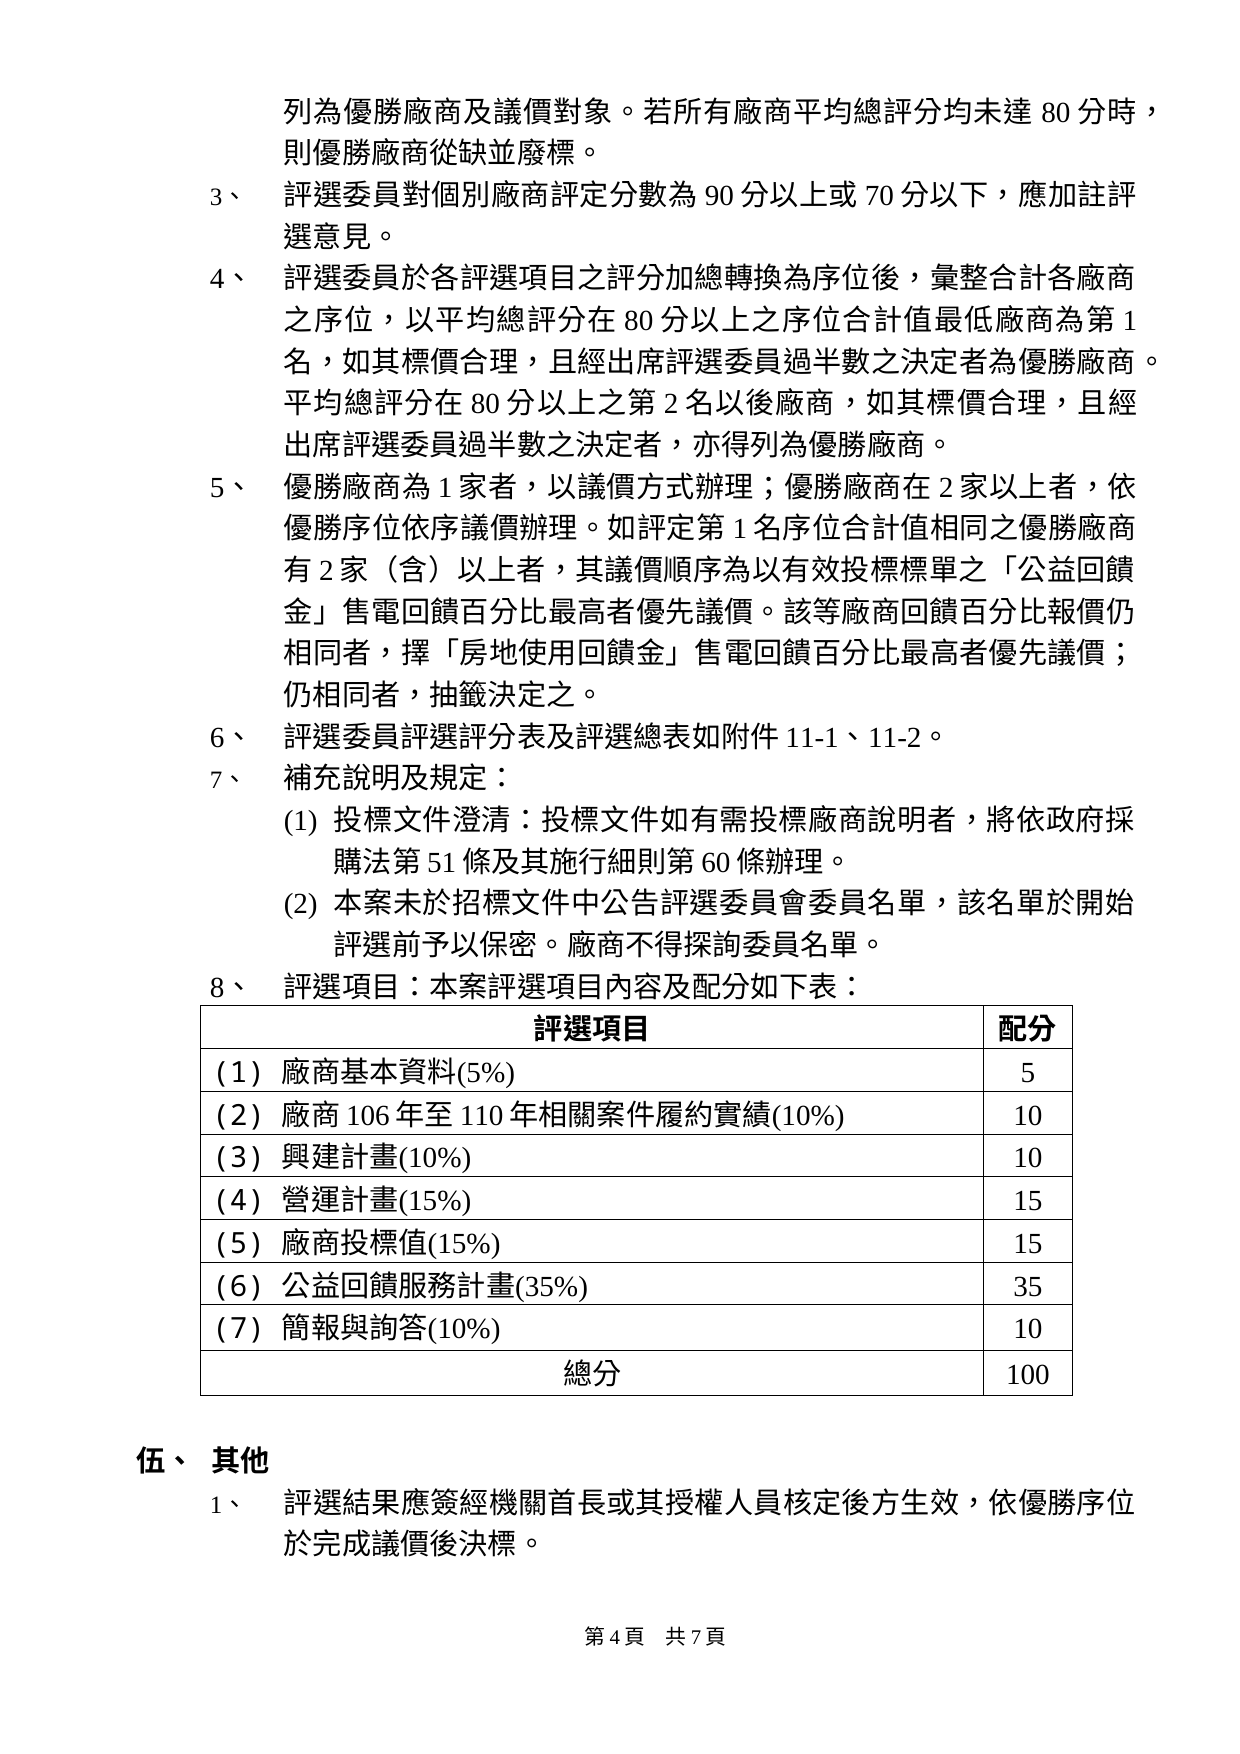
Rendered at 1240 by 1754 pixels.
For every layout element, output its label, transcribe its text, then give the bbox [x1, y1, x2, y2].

list 其他 [136, 1438, 1137, 1480]
table_cell 15 [984, 1220, 1072, 1262]
list 由工作小組提出初審意見，評選委員就初審意見、廠商資料、評選項目逐項討論後，由各評選委員辦理序位評比，就個別廠商各評選項目分別評分後予以加總，並依加總分數高低轉換為序位。個別廠商之平均總評分（四捨五入取至小數點第二位）未達80分者不得列為優勝廠商及議價對象。若所有廠商平均總評分均未達80分時，則優勝廠商從缺並廢標。 [209, 89, 1137, 172]
list 評選委員對個別廠商評定分數為90分以上或70分以下，應加註評選意見。 [209, 172, 1137, 255]
list 本案未於招標文件中公告評選委員會委員名單，該名單於開始評選前予以保密。廠商不得探詢委員名單。 [283, 880, 1137, 964]
table_cell 公益回饋服務計畫(35%) [201, 1263, 983, 1304]
table_cell 營運計畫(15%) [201, 1177, 983, 1219]
table_cell 廠商投標值(15%) [201, 1220, 983, 1262]
table_cell 100 [984, 1351, 1072, 1395]
table_cell 簡報與詢答(10%) [201, 1305, 983, 1350]
table_cell 35 [984, 1263, 1072, 1304]
table_header 評選項目 [201, 1006, 983, 1048]
table_cell 10 [984, 1135, 1072, 1176]
list 優勝廠商為1家者，以議價方式辦理；優勝廠商在2家以上者，依優勝序位依序議價辦理。如評定第1名序位合計值相同之優勝廠商有2家（含）以上者，其議價順序為以有效投標標單之「公益回饋金」售電回饋百分比最高者優先議價。該等廠商回饋百分比報價仍相同者，擇「房地使用回饋金」售電回饋百分比最高者優先議價；仍相同者，抽籤決定之。 [209, 464, 1137, 714]
table_header 配分 [984, 1006, 1072, 1048]
list 補充說明及規定： [209, 755, 1137, 797]
table_cell 10 [984, 1092, 1072, 1133]
table_cell 廠商基本資料(5%) [201, 1049, 983, 1091]
list 評選結果應簽經機關首長或其授權人員核定後方生效，依優勝序位於完成議價後決標。 [209, 1480, 1137, 1563]
list 投標文件澄清：投標文件如有需投標廠商說明者，將依政府採購法第51條及其施行細則第60條辦理。 [283, 797, 1137, 880]
table_cell 5 [984, 1049, 1072, 1091]
list 評選項目：本案評選項目內容及配分如下表： [209, 964, 1137, 1005]
table_cell 總分 [201, 1351, 983, 1395]
table_cell 廠商106年至110年相關案件履約實績(10%) [201, 1092, 983, 1133]
table_cell 15 [984, 1177, 1072, 1219]
list 評選委員評選評分表及評選總表如附件11-1、11-2。 [209, 714, 1137, 755]
table_cell 10 [984, 1305, 1072, 1350]
list 評選委員於各評選項目之評分加總轉換為序位後，彙整合計各廠商之序位，以平均總評分在80分以上之序位合計值最低廠商為第1名，如其標價合理，且經出席評選委員過半數之決定者為優勝廠商。平均總評分在80分以上之第2名以後廠商，如其標價合理，且經出席評選委員過半數之決定者，亦得列為優勝廠商。 [209, 255, 1137, 464]
table_cell 興建計畫(10%) [201, 1135, 983, 1176]
